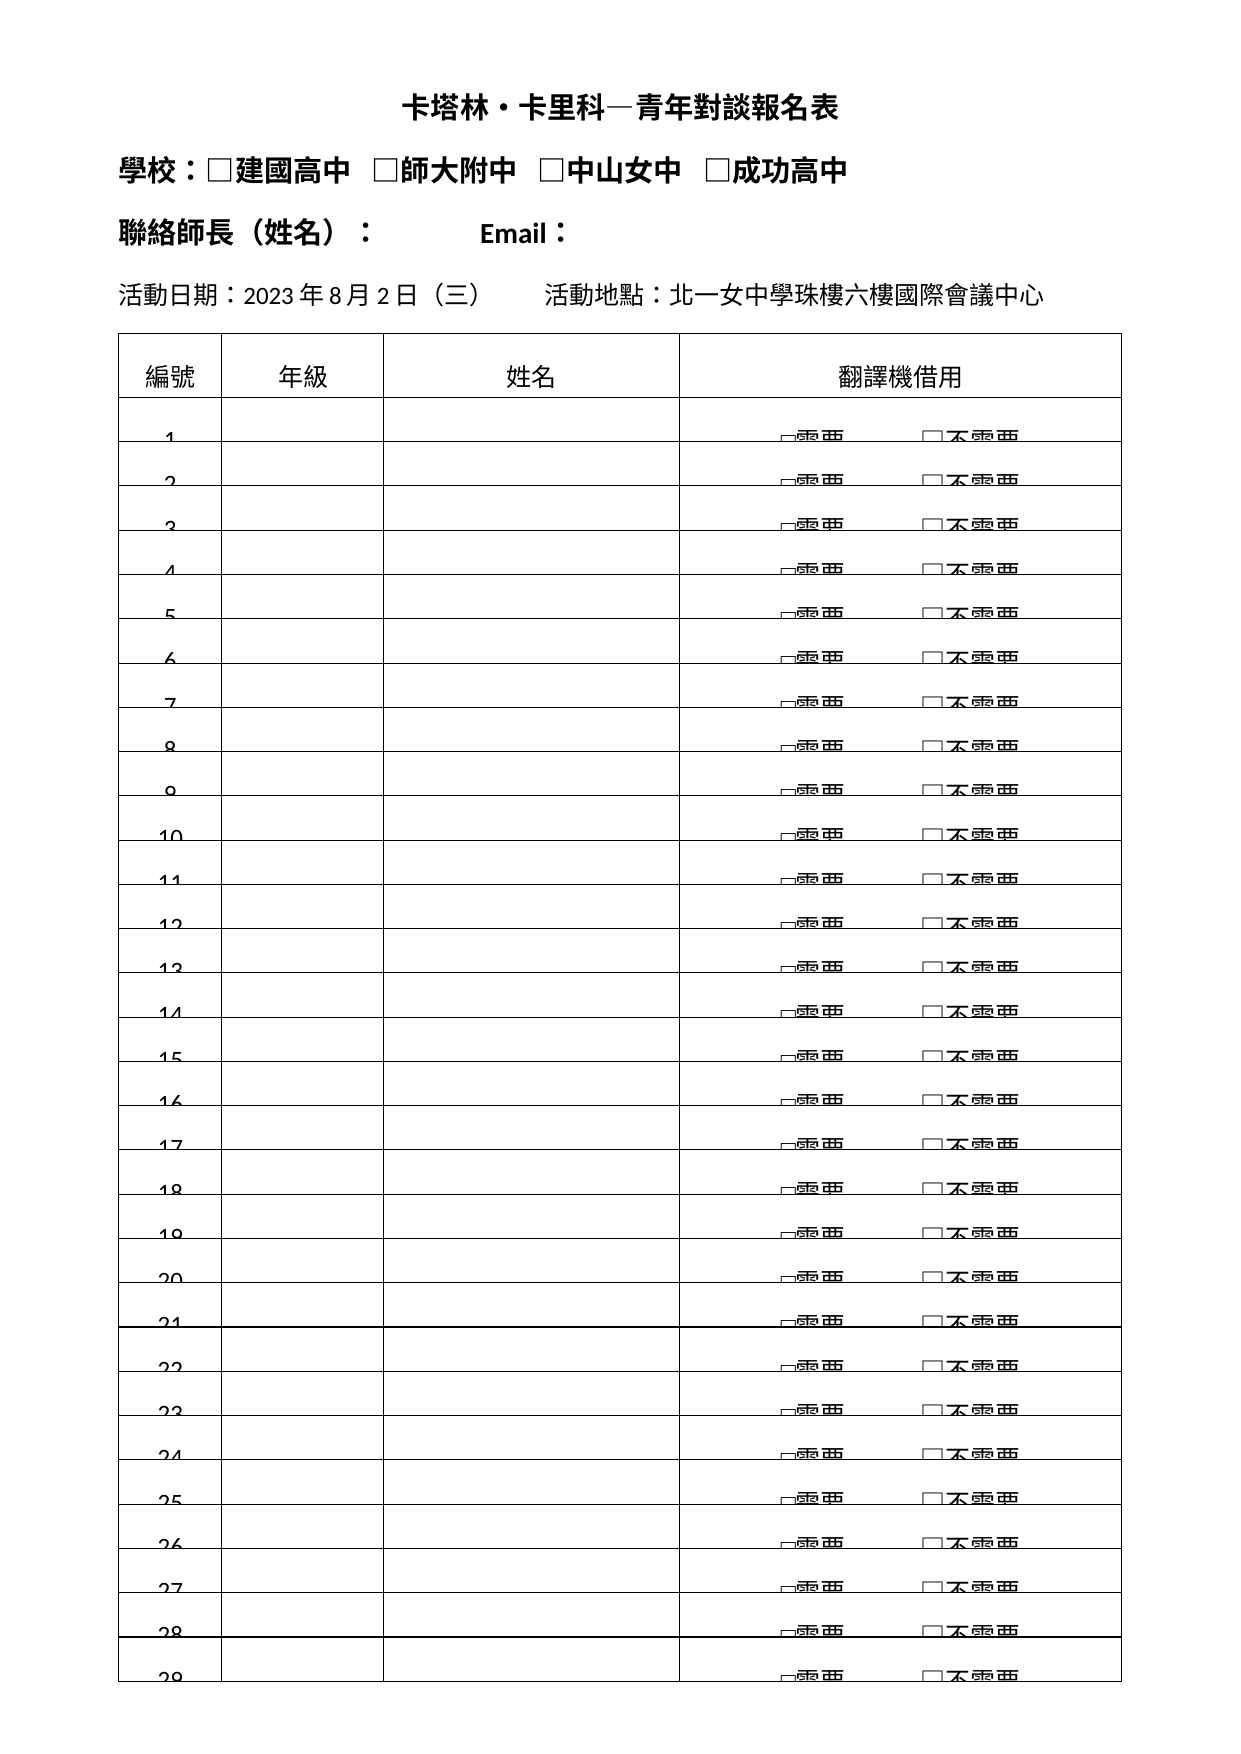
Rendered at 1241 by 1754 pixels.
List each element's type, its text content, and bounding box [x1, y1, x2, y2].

table_cell □需要 □不需要 [680, 575, 1121, 618]
table_cell [384, 1593, 679, 1636]
table_cell [384, 664, 679, 707]
table_cell [384, 1062, 679, 1105]
table_header 年級 [222, 334, 383, 397]
table_cell [222, 1150, 383, 1194]
table_cell [384, 486, 679, 529]
table_cell □需要 □不需要 [680, 619, 1121, 662]
table_cell 20 [119, 1239, 221, 1282]
table_cell [222, 1195, 383, 1238]
table_header 翻譯機借用 [680, 334, 1121, 397]
table_cell [384, 619, 679, 662]
table_cell [384, 1460, 679, 1503]
table_cell 29 [119, 1638, 221, 1681]
table_cell [222, 1593, 383, 1636]
table_header 姓名 [384, 334, 679, 397]
table_cell □需要 □不需要 [680, 1106, 1121, 1149]
table_cell □需要 □不需要 [923, 431, 942, 441]
table_cell [222, 619, 383, 662]
table_cell 28 [119, 1593, 221, 1636]
table_cell [384, 442, 679, 485]
table_cell [222, 442, 383, 485]
table_cell [222, 796, 383, 839]
table_cell □需要 □不需要 [680, 796, 1121, 839]
table_cell [384, 885, 679, 928]
table_cell [222, 885, 383, 928]
table_cell 2 [119, 442, 221, 485]
table_cell □需要 □不需要 [680, 1638, 1121, 1681]
text 卡塔林•卡里科―青年對談報名表 [118, 64, 1122, 127]
table_cell □需要 □不需要 [680, 1239, 1121, 1282]
table_cell [222, 1328, 383, 1371]
table_header 編號 [119, 334, 221, 397]
table_cell □需要 □不需要 [680, 664, 1121, 707]
table_cell □需要 □不需要 [680, 442, 1121, 485]
table_cell [222, 1460, 383, 1503]
table_cell 1 [119, 398, 221, 441]
table_cell 21 [119, 1283, 221, 1326]
table_cell [222, 708, 383, 751]
table_cell □需要 □不需要 [680, 1549, 1121, 1592]
table_cell □需要 □不需要 [680, 1195, 1121, 1238]
table_cell [222, 1239, 383, 1282]
table_cell 8 [119, 708, 221, 751]
table_cell [384, 973, 679, 1017]
table_cell 10 [119, 796, 221, 839]
text 學校：□建國高中 □師大附中 □中山女中 □成功高中 [118, 127, 1122, 189]
table_cell 16 [119, 1062, 221, 1105]
table_cell 17 [119, 1106, 221, 1149]
table_cell □需要 □不需要 [680, 531, 1121, 574]
table_cell [222, 664, 383, 707]
table_cell 3 [119, 486, 221, 529]
table_cell □需要 □不需要 [680, 398, 1121, 441]
table_cell [384, 1328, 679, 1371]
table_cell 4 [119, 531, 221, 574]
table_cell 20 [173, 1275, 180, 1282]
table_cell [384, 929, 679, 972]
table_cell 19 [119, 1195, 221, 1238]
table_cell [384, 1195, 679, 1238]
table_cell [384, 1283, 679, 1326]
table_cell □需要 □不需要 [680, 973, 1121, 1017]
table_cell □需要 □不需要 [680, 1150, 1121, 1194]
table_cell □需要 □不需要 [680, 1416, 1121, 1459]
table_cell [222, 1416, 383, 1459]
table_cell □需要 □不需要 [680, 486, 1121, 529]
table_cell [222, 531, 383, 574]
table_cell 12 [119, 885, 221, 928]
table_cell [222, 973, 383, 1017]
table_cell 22 [119, 1328, 221, 1371]
table_cell 14 [119, 973, 221, 1017]
table_cell 7 [119, 664, 221, 707]
table_cell 23 [119, 1372, 221, 1415]
table_cell □需要 □不需要 [680, 708, 1121, 751]
text 活動日期：2023年8月2日（三） 活動地點：北一女中學珠樓六樓國際會議中心 [118, 252, 1122, 314]
table_cell 24 [119, 1416, 221, 1459]
text 聯絡師長（姓名）： Email： [118, 189, 1122, 252]
table_cell [384, 1549, 679, 1592]
table_cell [384, 708, 679, 751]
table_cell 10 [173, 832, 180, 839]
table_cell [384, 1239, 679, 1282]
table_cell □需要 □不需要 [680, 1593, 1121, 1636]
table_cell [222, 1018, 383, 1061]
table_cell 13 [119, 929, 221, 972]
table_cell □需要 □不需要 [680, 929, 1121, 972]
table_cell □需要 □不需要 [680, 1283, 1121, 1326]
table_cell □需要 □不需要 [680, 1018, 1121, 1061]
table_cell [384, 841, 679, 884]
table_cell [222, 1549, 383, 1592]
table_cell [222, 841, 383, 884]
table_cell [222, 575, 383, 618]
table_cell [222, 1062, 383, 1105]
table_cell [222, 752, 383, 795]
table_cell [384, 531, 679, 574]
table_cell [222, 929, 383, 972]
table_cell □需要 □不需要 [680, 1505, 1121, 1548]
table_cell [384, 1018, 679, 1061]
table_cell [384, 752, 679, 795]
table_cell □需要 □不需要 [680, 1328, 1121, 1371]
table_cell □需要 □不需要 [680, 1372, 1121, 1415]
table_cell 15 [119, 1018, 221, 1061]
table_cell 25 [119, 1460, 221, 1503]
table_cell 6 [119, 619, 221, 662]
table_cell [222, 398, 383, 441]
table_cell [384, 1505, 679, 1548]
table_cell □需要 □不需要 [680, 1460, 1121, 1503]
table_cell [384, 1150, 679, 1194]
table_cell 9 [119, 752, 221, 795]
table_cell [222, 1638, 383, 1681]
table_cell 11 [119, 841, 221, 884]
table_cell □需要 □不需要 [680, 885, 1121, 928]
table_cell [384, 1106, 679, 1149]
table_cell 5 [119, 575, 221, 618]
table_cell [222, 1283, 383, 1326]
table_cell [222, 1372, 383, 1415]
table_cell □需要 □不需要 [680, 841, 1121, 884]
table_cell [384, 1372, 679, 1415]
table_cell 26 [119, 1505, 221, 1548]
table_cell [384, 796, 679, 839]
table_cell [384, 575, 679, 618]
table_cell [384, 398, 679, 441]
table_cell [384, 1638, 679, 1681]
table_cell [222, 1106, 383, 1149]
table_cell [222, 486, 383, 529]
table_cell [222, 1505, 383, 1548]
table_cell □需要 □不需要 [680, 1062, 1121, 1105]
table_cell [384, 1416, 679, 1459]
table_cell 18 [119, 1150, 221, 1194]
table_cell 27 [119, 1549, 221, 1592]
table_cell □需要 □不需要 [680, 752, 1121, 795]
